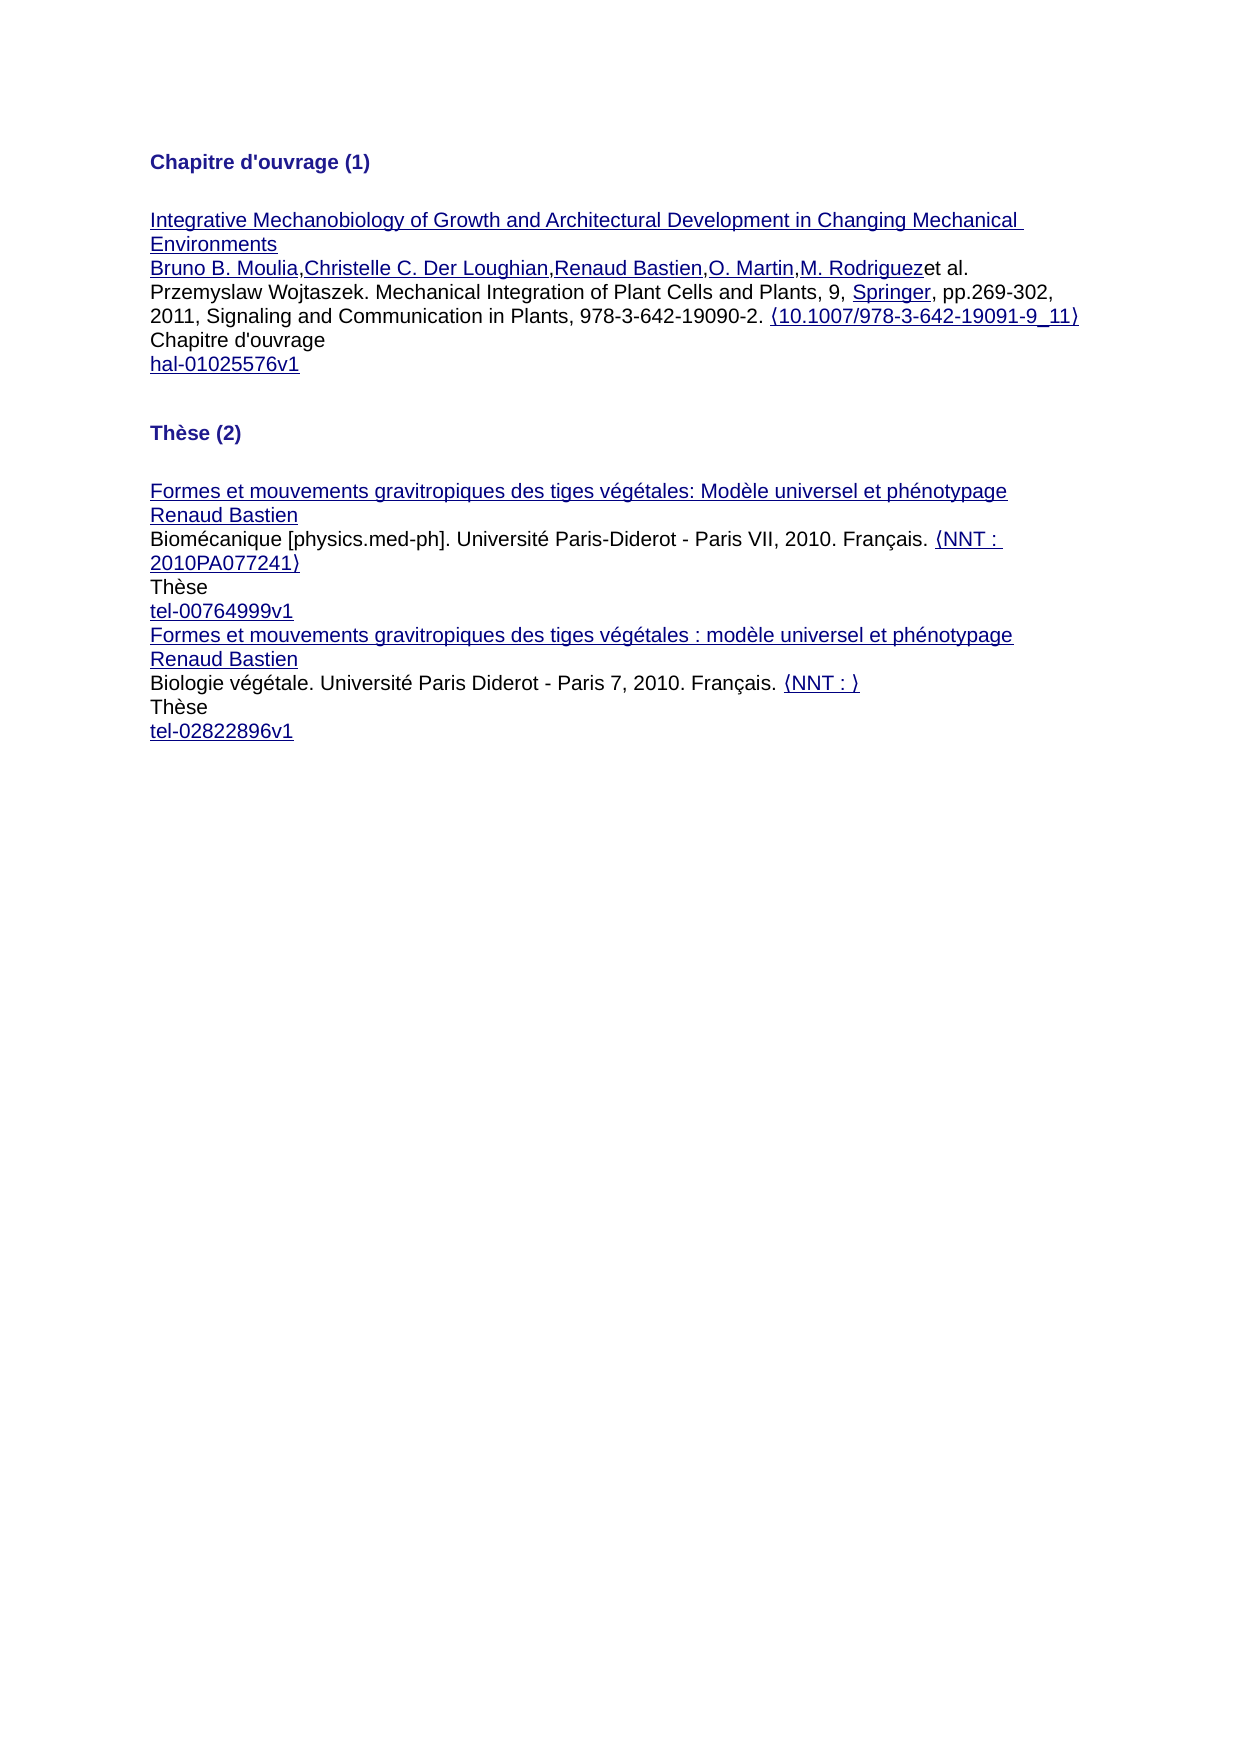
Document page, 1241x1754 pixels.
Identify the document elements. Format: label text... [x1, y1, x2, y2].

table_header Formes et mouvements gravitropiques des tiges végétales: Modèle universel et phénotypage Renaud Bastien Biomécanique [physics.med-ph]. Université Paris-Diderot - Paris VII, 2010. Français. ⟨NNT : 2010PA077241⟩ Thèse tel-00764999v1 [150, 479, 1090, 623]
table_cell Formes et mouvements gravitropiques des tiges végétales : modèle universel et phénotypage Renaud Bastien Biologie végétale. Université Paris Diderot - Paris 7, 2010. Français. ⟨NNT : ⟩ Thèse tel-02822896v1 [150, 623, 1090, 743]
table_header Integrative Mechanobiology of Growth and Architectural Development in Changing Mechanical Environments Bruno B. Moulia,Christelle C. Der Loughian,Renaud Bastien,O. Martin,M. Rodriguezet al. Przemyslaw Wojtaszek. Mechanical Integration of Plant Cells and Plants, 9, Springer, pp.269-302, 2011, Signaling and Communication in Plants, 978-3-642-19090-2. ⟨10.1007/978-3-642-19091-9_11⟩ Chapitre d'ouvrage hal-01025576v1 [150, 208, 1090, 376]
subtitle Thèse (2) [150, 421, 1090, 445]
subtitle Chapitre d'ouvrage (1) [150, 150, 1090, 174]
